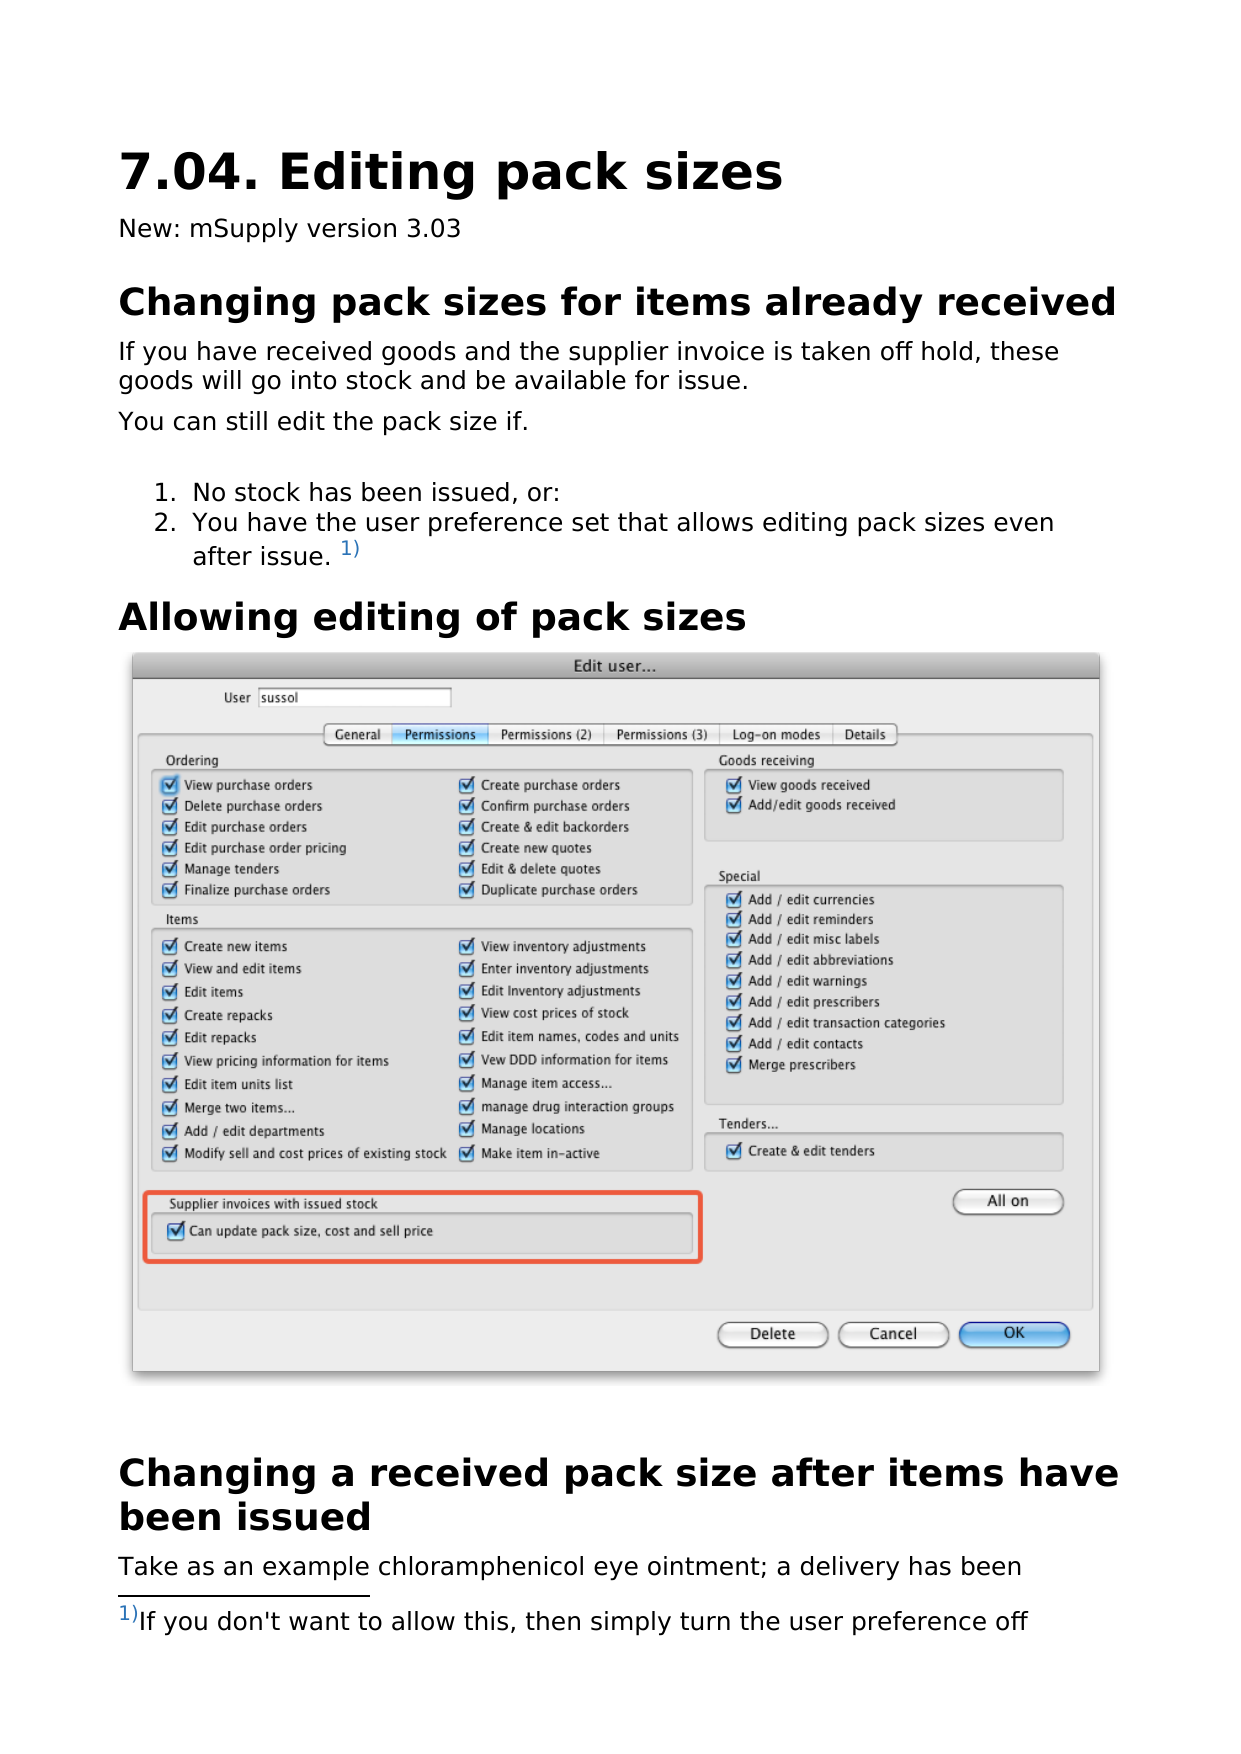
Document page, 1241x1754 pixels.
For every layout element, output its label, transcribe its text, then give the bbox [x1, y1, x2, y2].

picture [118, 652, 1123, 1386]
subtitle 7.04. Editing pack sizes [118, 143, 1122, 201]
text You can still edit the pack size if. [118, 407, 1122, 437]
subtitle Allowing editing of pack sizes [118, 596, 1122, 640]
text New: mSupply version 3.03 [118, 214, 1122, 243]
subtitle Changing pack sizes for items already received [118, 281, 1122, 324]
subtitle Changing a received pack size after items have been issued [118, 1452, 1122, 1539]
list If you don't want to allow this, then simply turn the user preference off [118, 1602, 1122, 1636]
text If you have received goods and the supplier invoice is taken off hold, these goods will go into stock and be available for issue. [118, 337, 1122, 395]
list No stock has been issued, or: [177, 479, 1122, 508]
list You have the user preference set that allows editing pack sizes even after issue. [177, 508, 1122, 571]
text Take as an example chloramphenicol eye ointment; a delivery has been [118, 1552, 1122, 1581]
